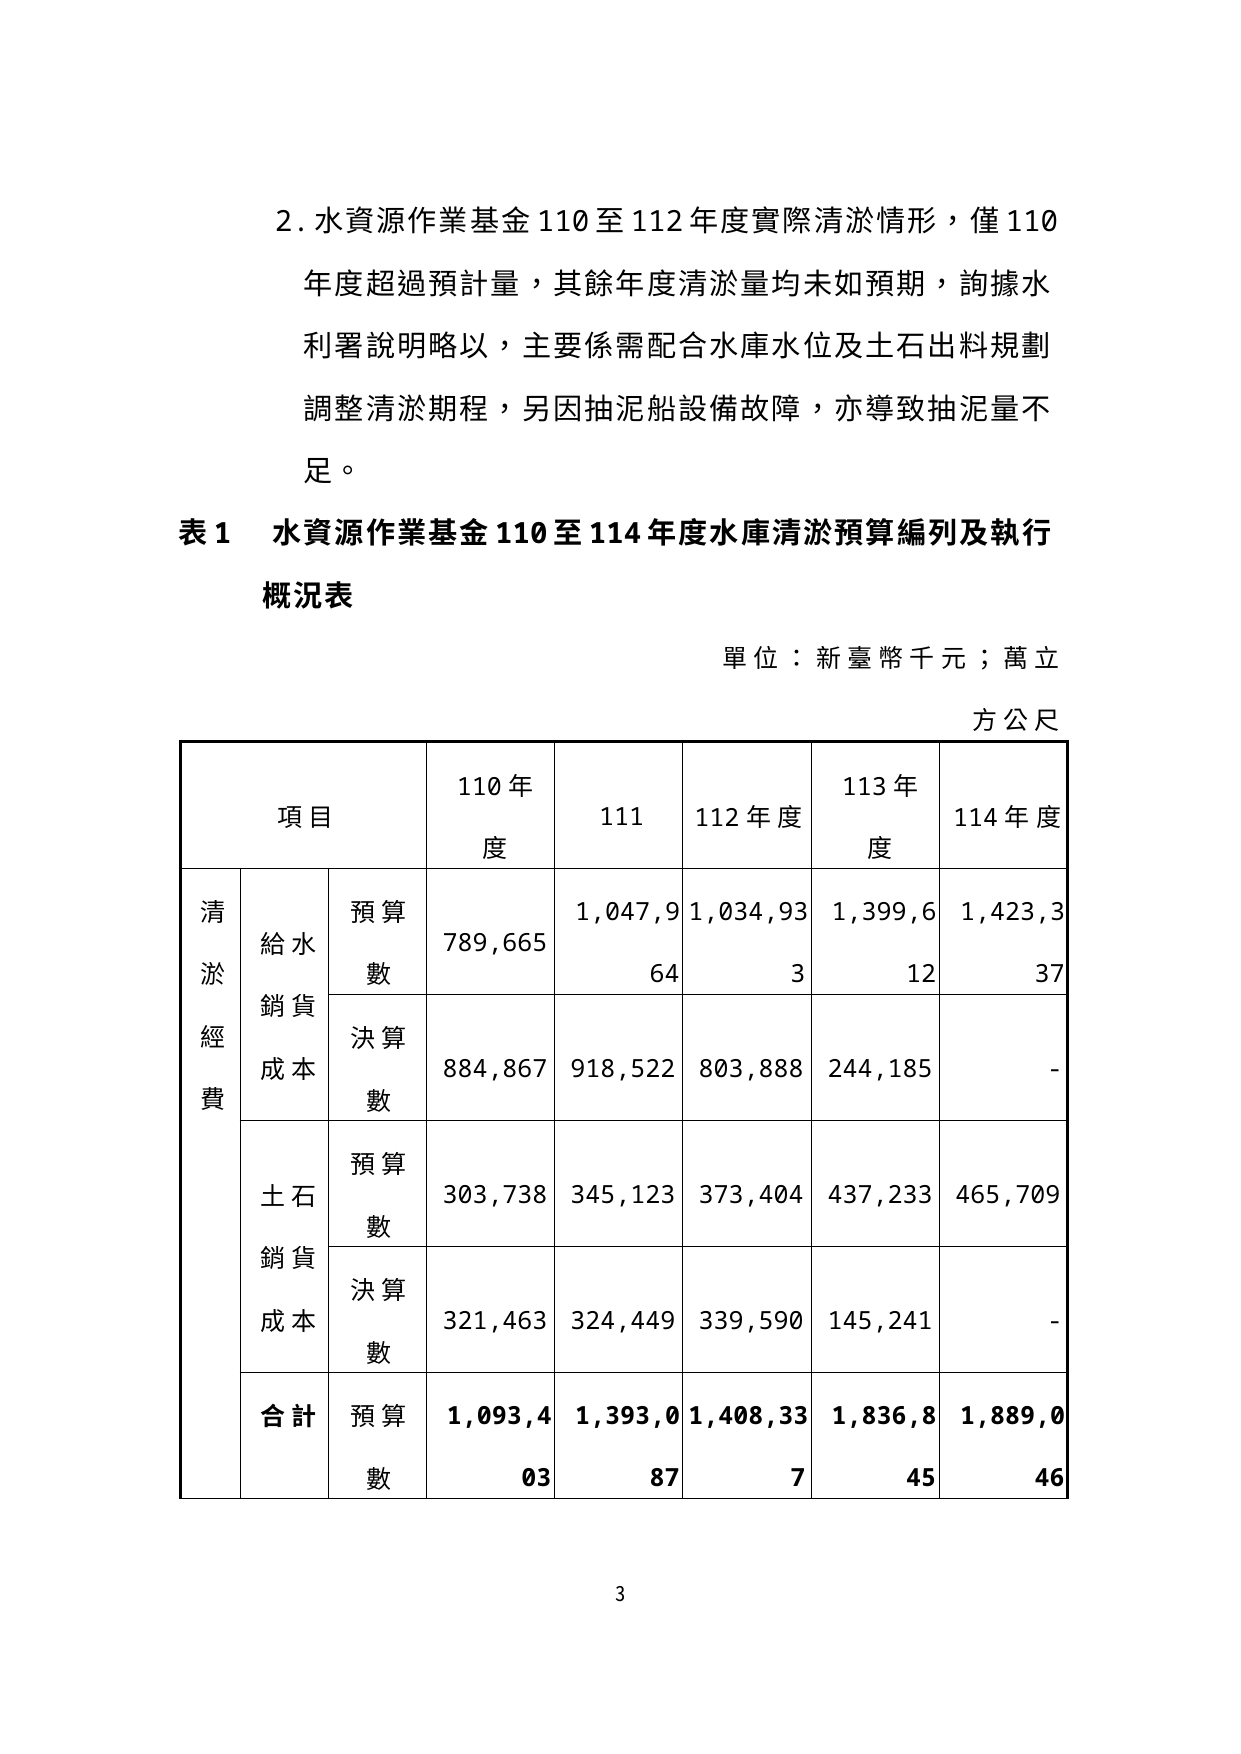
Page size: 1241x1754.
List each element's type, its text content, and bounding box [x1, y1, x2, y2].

table_header 114年度 [940, 743, 1066, 868]
table_cell 345,123 [555, 1121, 682, 1246]
table_cell 321,463 [427, 1247, 554, 1372]
text 表1 水資源作業基金110至114年度水庫清淤預算編列及執行概況表 [177, 490, 1063, 615]
table_cell - [940, 995, 1066, 1120]
table_cell 918,522 [555, 995, 682, 1120]
table_cell 884,867 [427, 995, 554, 1120]
table_cell 1,423,337 [940, 869, 1066, 994]
table_cell 1,034,933 [683, 869, 811, 994]
table_header 111 [555, 743, 682, 868]
table_cell 合計 [241, 1373, 328, 1498]
table_header 110年度 [427, 743, 554, 868]
table_header 113年度 [812, 743, 939, 868]
table_cell 預算數 [329, 869, 426, 994]
table_cell 803,888 [683, 995, 811, 1120]
table_cell 244,185 [812, 995, 939, 1120]
table_cell 給水銷貨成本 [241, 869, 328, 1120]
text 2.水資源作業基金110至112年度實際清淤情形，僅110年度超過預計量，其餘年度清淤量均未如預期，詢據水利署說明略以，主要係需配合水庫水位及土石出料規劃調整清淤期程，另因抽泥船設備故障，亦導致抽泥量不足。 [266, 177, 1063, 490]
table_cell 324,449 [555, 1247, 682, 1372]
table_cell 決算數 [329, 1247, 426, 1372]
table_cell - [940, 1247, 1066, 1372]
table_cell 303,738 [427, 1121, 554, 1246]
table_cell 預算數 [329, 1121, 426, 1246]
table_cell 373,404 [683, 1121, 811, 1246]
table_cell 土石銷貨成本 [241, 1121, 328, 1372]
table_cell 1,399,612 [812, 869, 939, 994]
table_cell 339,590 [683, 1247, 811, 1372]
table_cell 437,233 [812, 1121, 939, 1246]
text 單位：新臺幣千元；萬立方公尺 [177, 615, 1063, 740]
table_cell 145,241 [812, 1247, 939, 1372]
table_cell 1,836,845 [812, 1373, 939, 1498]
table_cell 1,047,964 [555, 869, 682, 994]
table_cell 預算數 [329, 1373, 426, 1498]
table_cell 1,889,046 [940, 1373, 1066, 1498]
table_cell 465,709 [940, 1121, 1066, 1246]
table_cell 1,393,087 [555, 1373, 682, 1498]
table_cell 決算數 [329, 995, 426, 1120]
table_header 項目 [182, 743, 426, 868]
table_header 112年度 [683, 743, 811, 868]
table_cell 1,408,337 [683, 1373, 811, 1498]
table_cell 清淤經費 [182, 869, 240, 1498]
table_cell 1,093,403 [427, 1373, 554, 1498]
table_cell 789,665 [427, 869, 554, 994]
